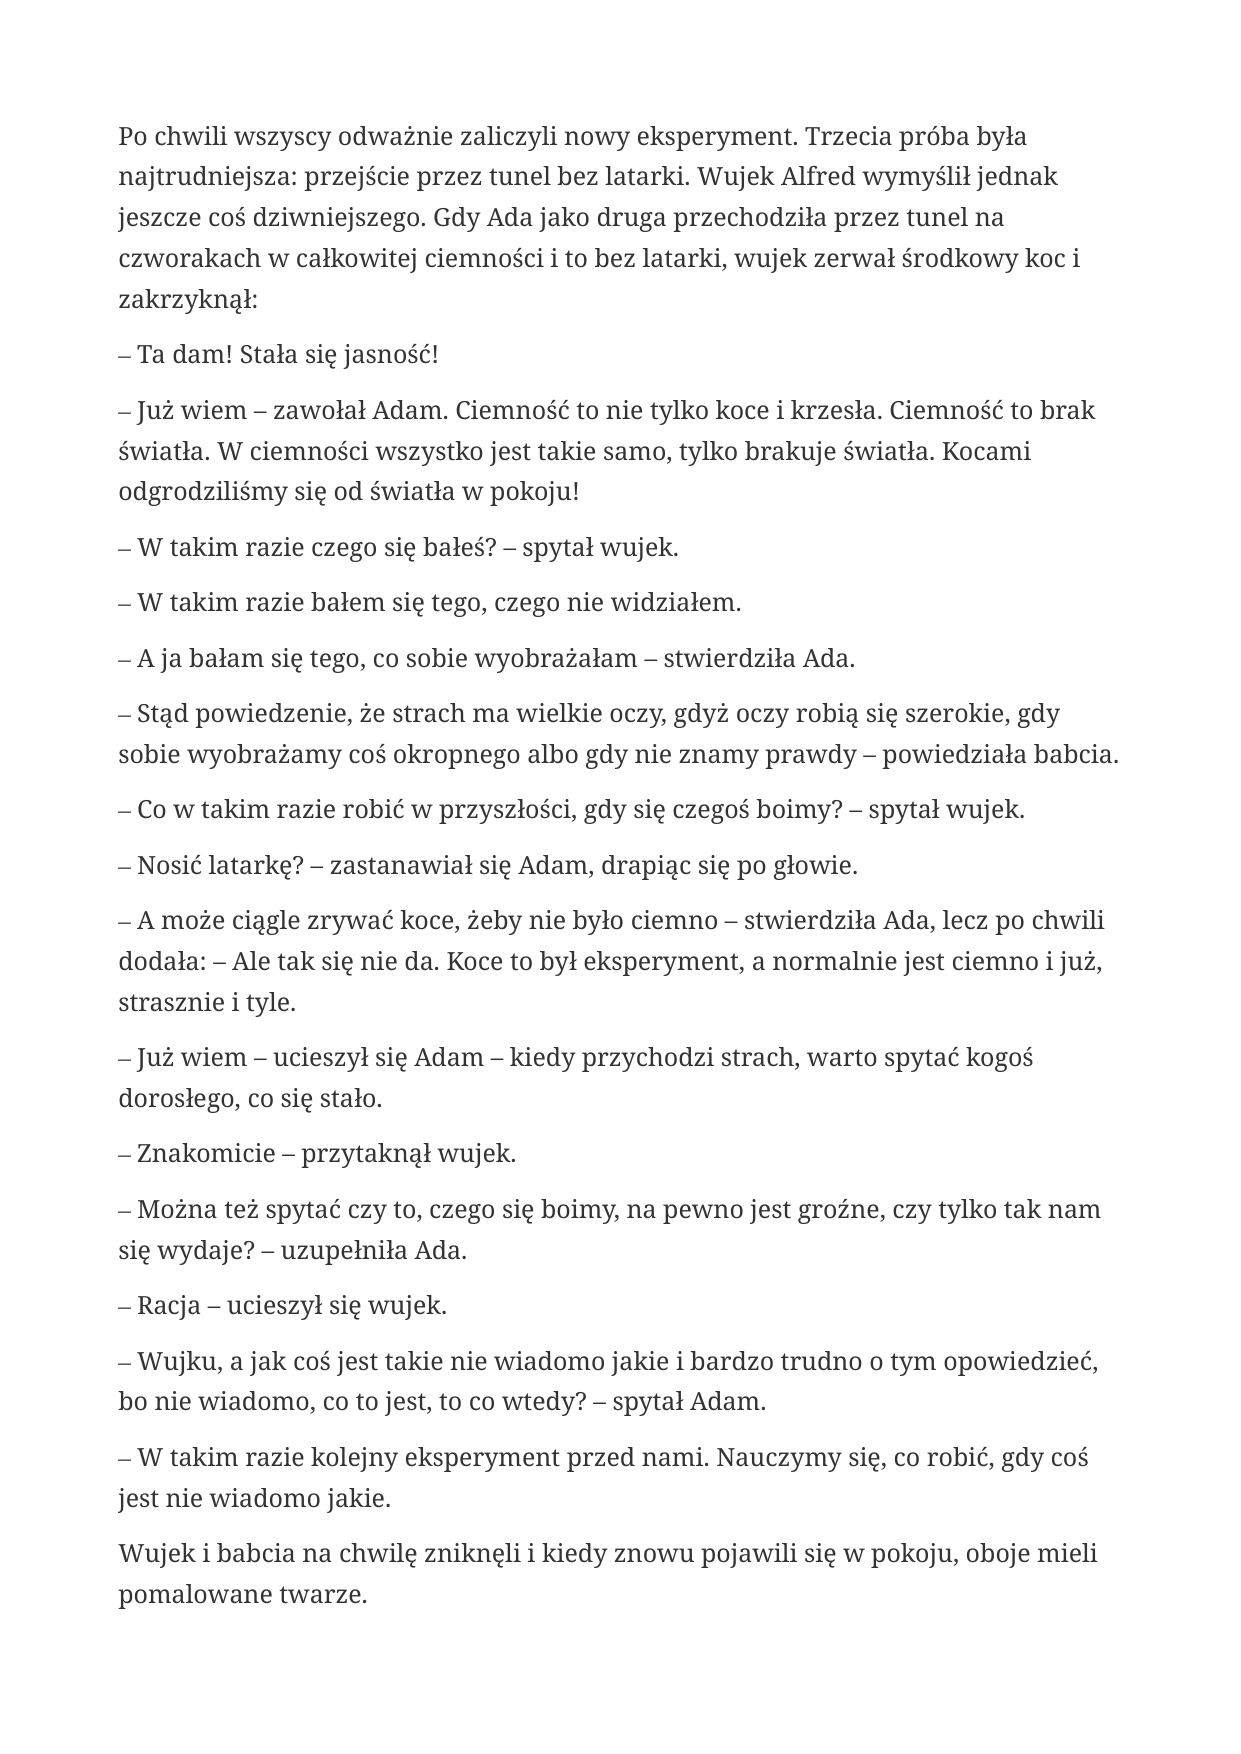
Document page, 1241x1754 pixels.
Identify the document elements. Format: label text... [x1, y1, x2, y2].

text Po chwili wszyscy odważnie zaliczyli nowy eksperyment. Trzecia próba była najtrudniejsza: przejście przez tunel bez latarki. Wujek Alfred wymyślił jednak jeszcze coś dziwniejszego. Gdy Ada jako druga przechodziła przez tunel na czworakach w całkowitej ciemności i to bez latarki, wujek zerwał środkowy koc i zakrzyknął: [118, 118, 1122, 316]
text – W takim razie bałem się tego, czego nie widziałem. [118, 585, 1122, 619]
text – Ta dam! Stała się jasność! [118, 337, 1122, 371]
text Wujek i babcia na chwilę zniknęli i kiedy znowu pojawili się w pokoju, oboje mieli pomalowane twarze. [118, 1536, 1122, 1611]
text – Racja – ucieszył się wujek. [118, 1288, 1122, 1322]
text – Już wiem – zawołał Adam. Ciemność to nie tylko koce i krzesła. Ciemność to brak świa­tła. W ciemności wszystko jest takie samo, tylko brakuje światła. Kocami odgrodziliśmy się od światła w pokoju! [118, 392, 1122, 508]
text – A ja bałam się tego, co sobie wyobrażałam – stwierdziła Ada. [118, 640, 1122, 674]
text – Nosić latarkę? – zastanawiał się Adam, drapiąc się po głowie. [118, 847, 1122, 881]
text – W takim razie kolejny eksperyment przed nami. Nauczymy się, co robić, gdy coś jest nie wiadomo jakie. [118, 1439, 1122, 1514]
text – Można też spytać czy to, czego się boimy, na pewno jest groźne, czy tylko tak nam się wydaje? – uzupełniła Ada. [118, 1191, 1122, 1266]
text – Już wiem – ucieszył się Adam – kiedy przychodzi strach, warto spytać kogoś dorosłego, co się stało. [118, 1040, 1122, 1115]
text – Wujku, a jak coś jest takie nie wiadomo jakie i bardzo trudno o tym opowiedzieć, bo nie wiadomo, co to jest, to co wtedy? – spytał Adam. [118, 1343, 1122, 1418]
text – Stąd powiedzenie, że strach ma wielkie oczy, gdyż oczy robią się szerokie, gdy sobie wyobrażamy coś okropnego albo gdy nie znamy prawdy – powiedziała babcia. [118, 696, 1122, 771]
text – Znakomicie – przytaknął wujek. [118, 1136, 1122, 1170]
text – A może ciągle zrywać koce, żeby nie było ciemno – stwierdziła Ada, lecz po chwili doda­ła: – Ale tak się nie da. Koce to był eksperyment, a normalnie jest ciemno i już, strasznie i tyle. [118, 903, 1122, 1018]
text – W takim razie czego się bałeś? – spytał wujek. [118, 529, 1122, 563]
text – Co w takim razie robić w przyszłości, gdy się czegoś boimy? – spytał wujek. [118, 792, 1122, 826]
